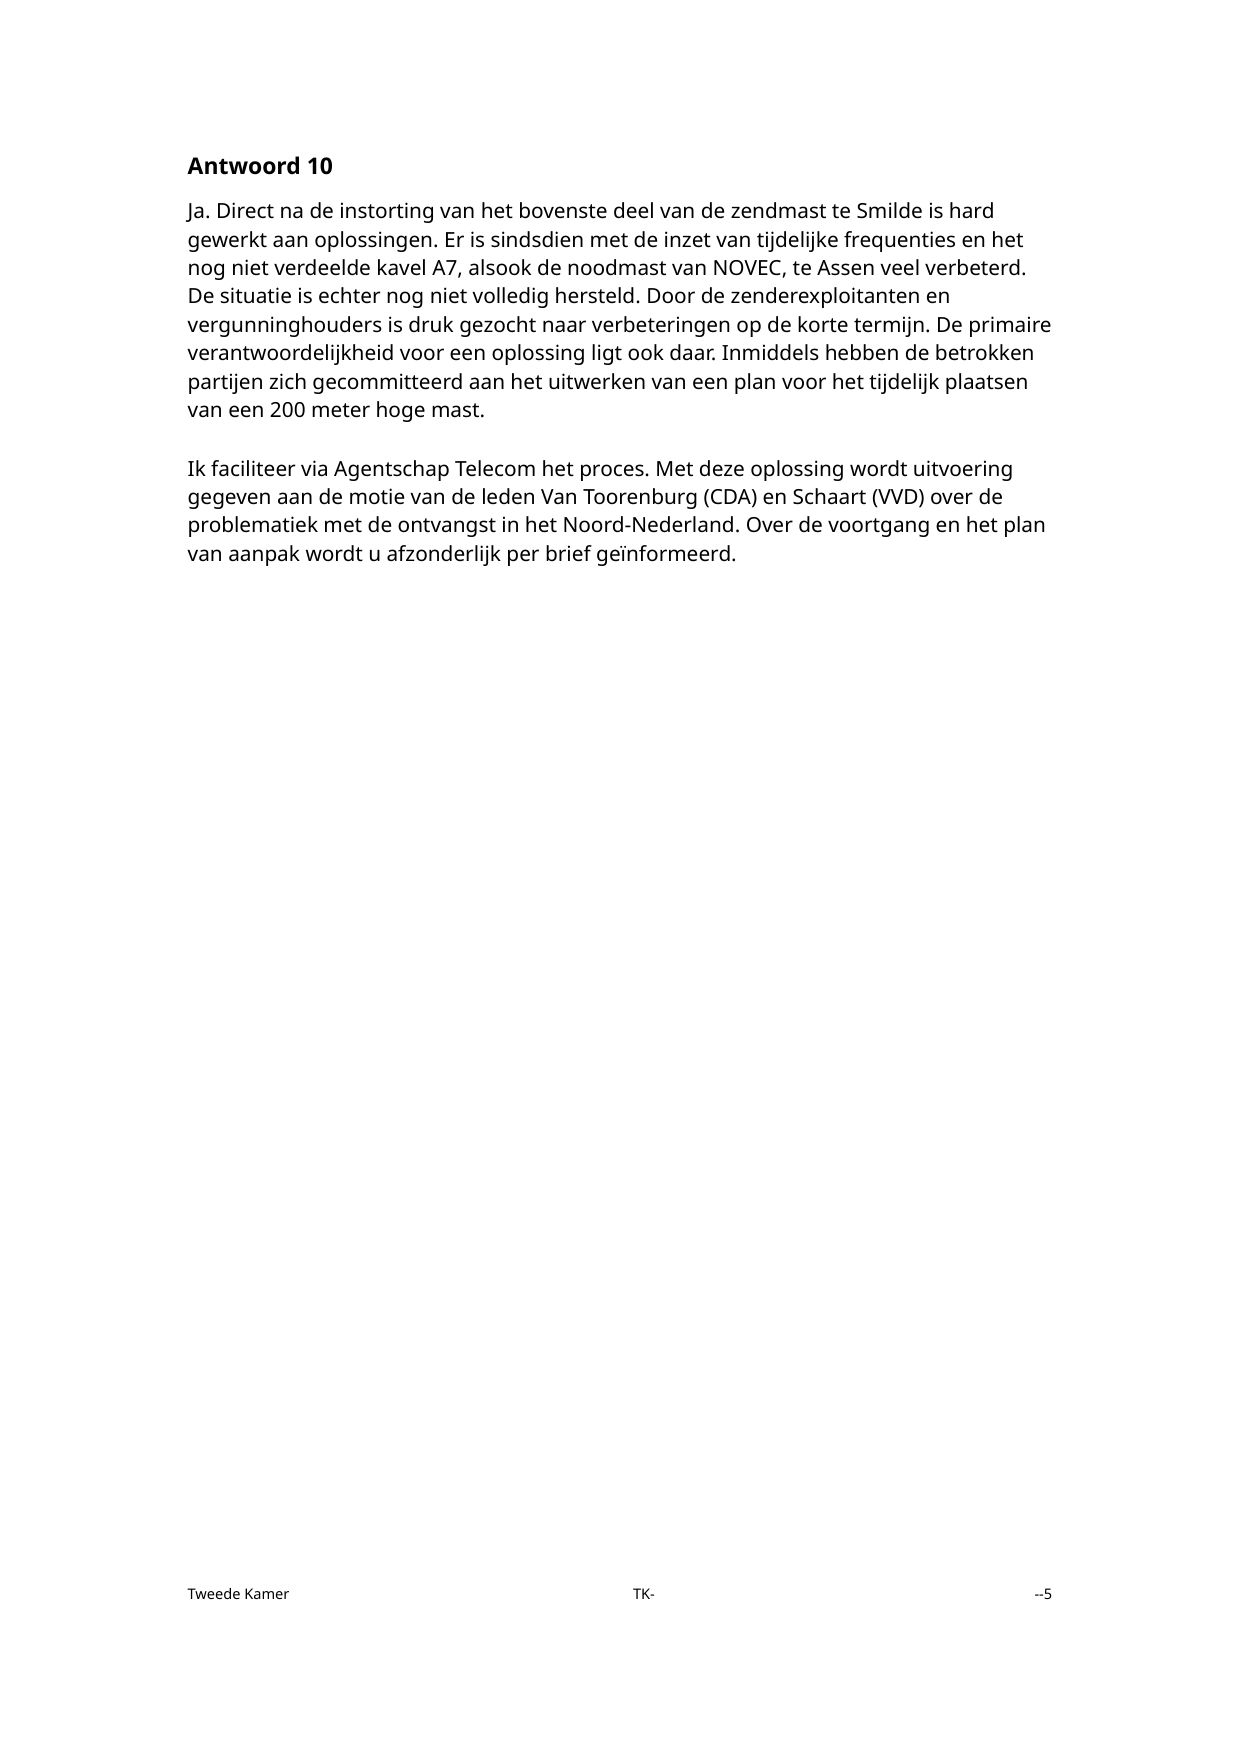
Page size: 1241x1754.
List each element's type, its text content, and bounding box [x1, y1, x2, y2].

text Ja. Direct na de instorting van het bovenste deel van de zendmast te Smilde is hard gewerkt aan oplossingen. Er is sindsdien met de inzet van tijdelijke frequenties en het nog niet verdeelde kavel A7, alsook de noodmast van NOVEC, te Assen veel verbeterd. De situatie is echter nog niet volledig hersteld. Door de zenderexploitanten en vergunninghouders is druk gezocht naar verbeteringen op de korte termijn. De primaire verantwoordelijkheid voor een oplossing ligt ook daar. Inmiddels hebben de betrokken partijen zich gecommitteerd aan het uitwerken van een plan voor het tijdelijk plaatsen van een 200 meter hoge mast. [187, 196, 1053, 424]
subtitle Antwoord 10 [187, 150, 1053, 181]
text Ik faciliteer via Agentschap Telecom het proces. Met deze oplossing wordt uitvoering gegeven aan de motie van de leden Van Toorenburg (CDA) en Schaart (VVD) over de problematiek met de ontvangst in het Noord-Nederland. Over de voortgang en het plan van aanpak wordt u afzonderlijk per brief geïnformeerd. [187, 454, 1053, 567]
